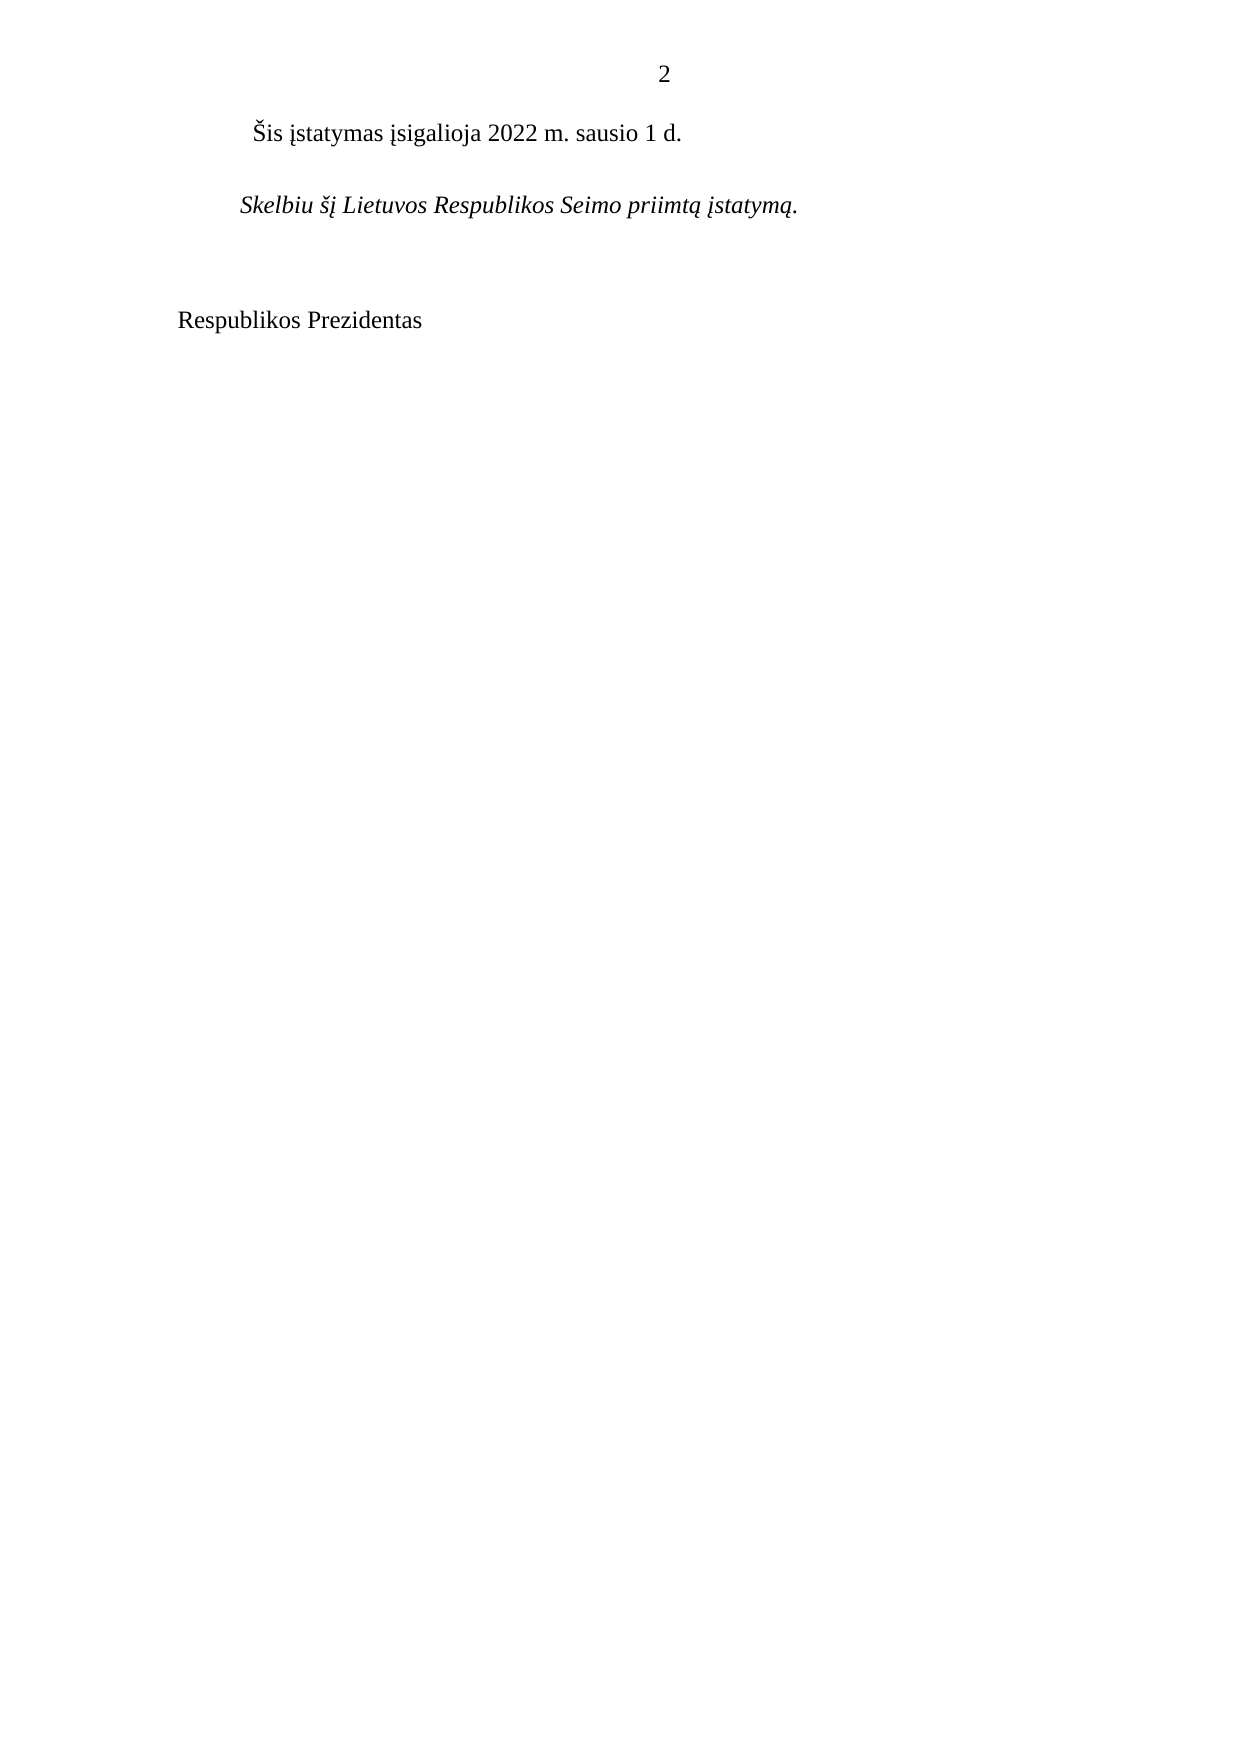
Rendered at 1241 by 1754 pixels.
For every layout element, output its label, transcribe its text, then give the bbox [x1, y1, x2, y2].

text Šis įstatymas įsigalioja 2022 m. sausio 1 d. [177, 118, 1152, 147]
text Respublikos Prezidentas [177, 305, 1152, 334]
text Skelbiu šį Lietuvos Respublikos Seimo priimtą įstatymą. [177, 190, 1152, 219]
